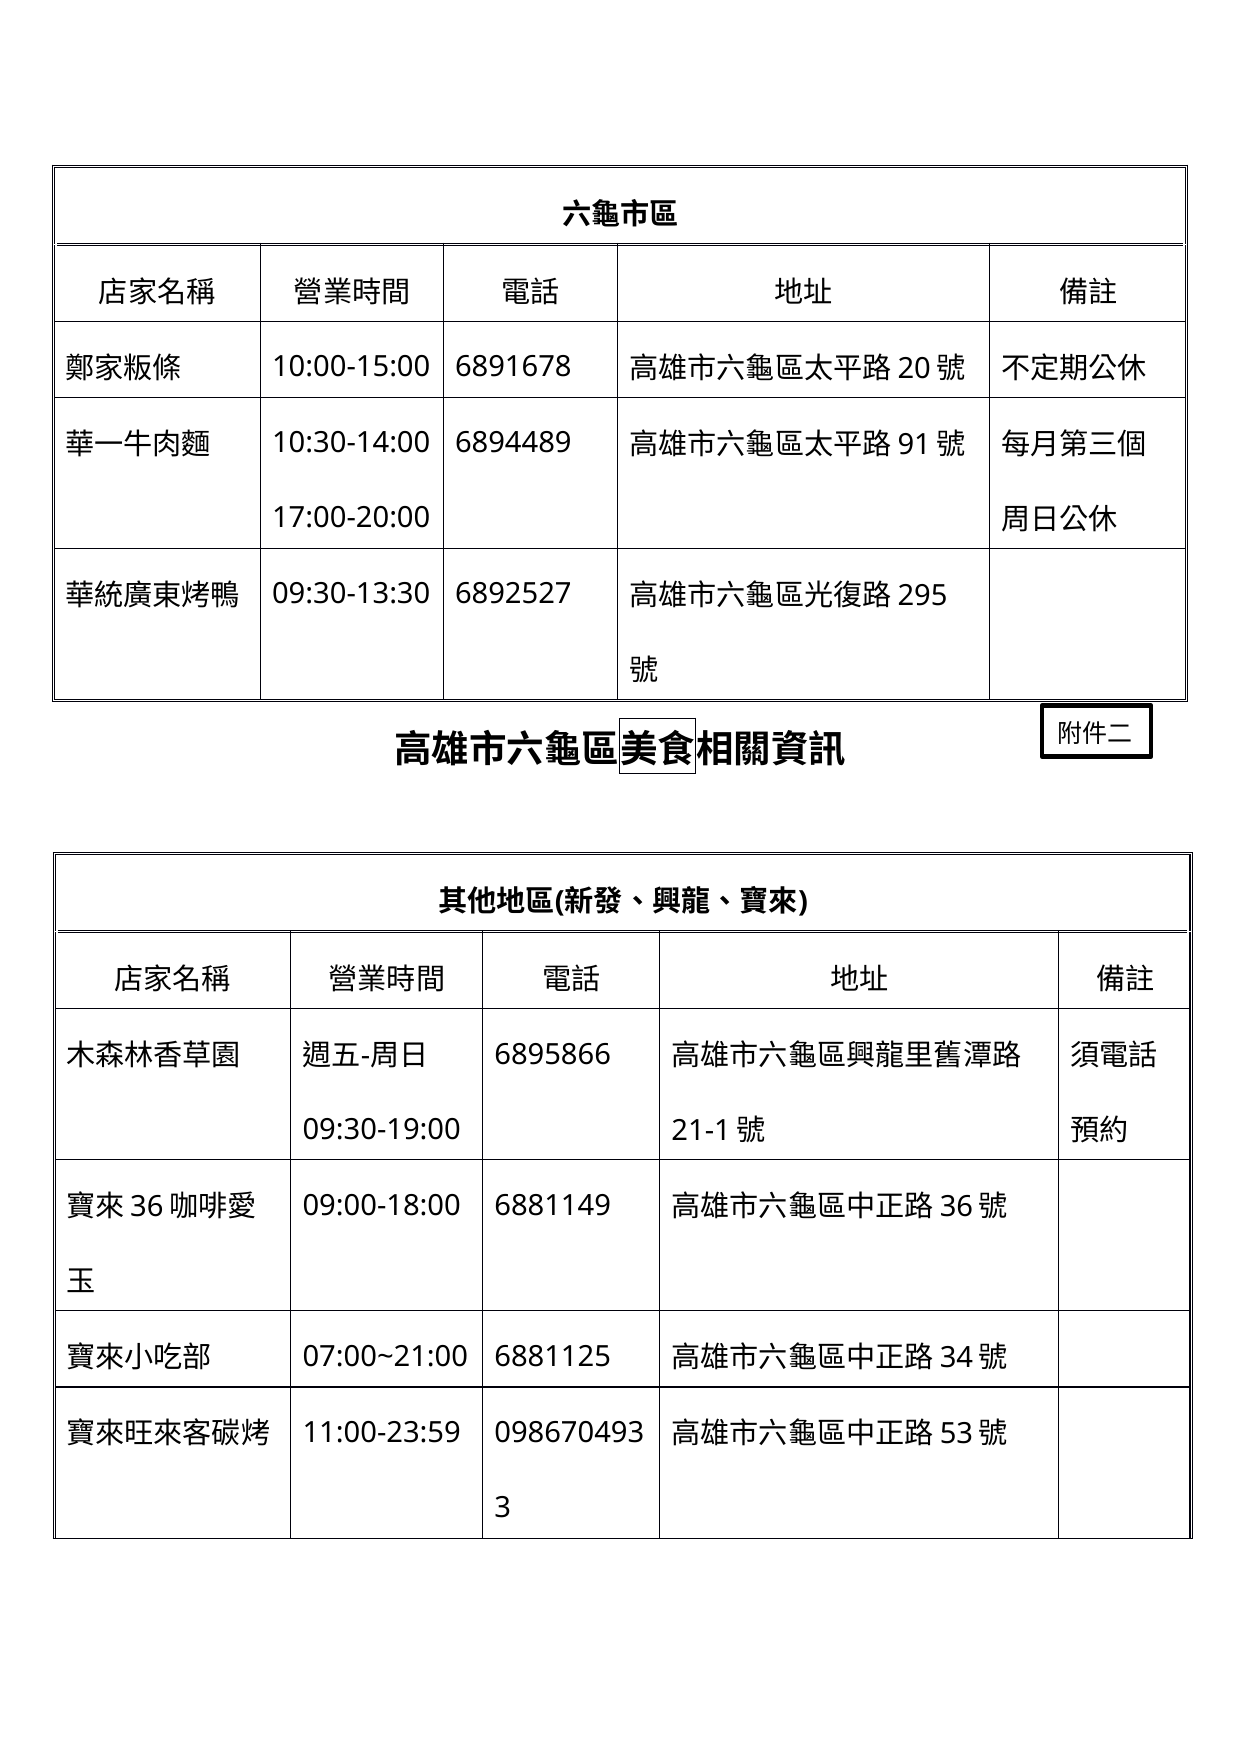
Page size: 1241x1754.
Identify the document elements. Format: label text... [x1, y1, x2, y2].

table_cell 電話 [444, 246, 617, 321]
table_cell 高雄市六龜區中正路53號 [660, 1388, 1058, 1537]
table_cell 0986704933 [483, 1388, 659, 1537]
table_cell 高雄市六龜區太平路91號 [618, 398, 989, 548]
table_cell [990, 549, 1185, 699]
table_cell 不定期公休 [990, 322, 1185, 397]
table_cell 高雄市六龜區中正路34號 [660, 1311, 1058, 1386]
table_cell 高雄市六龜區光復路295號 [618, 549, 989, 699]
table_cell 地址 [618, 246, 989, 321]
table_cell [1059, 1160, 1189, 1310]
table_cell 店家名稱 [55, 243, 260, 321]
table_cell 高雄市六龜區太平路20號 [618, 322, 989, 397]
table_cell 備註 [990, 243, 1185, 321]
table_cell [1059, 1311, 1189, 1386]
table_cell 6895866 [483, 1009, 659, 1159]
table_cell 備註 [1059, 930, 1191, 1008]
table_cell 營業時間 [261, 246, 443, 321]
table_cell 華一牛肉麵 [55, 398, 260, 548]
table_cell 華統廣東烤鴨 [55, 549, 260, 699]
table_cell 09:00-18:00 [291, 1160, 482, 1310]
table_cell 6894489 [444, 398, 617, 548]
table_cell 地址 [660, 933, 1058, 1008]
table_cell 10:00-15:00 [261, 322, 443, 397]
table_cell 6881149 [483, 1160, 659, 1310]
table_cell 木森林香草園 [56, 1009, 290, 1159]
table_cell 07:00~21:00 [291, 1311, 482, 1386]
table_cell 寶來小吃部 [56, 1311, 290, 1386]
table_cell 6881125 [483, 1311, 659, 1386]
table_cell 電話 [483, 933, 659, 1008]
table_cell 6892527 [444, 549, 617, 699]
table_cell 週五-周日09:30-19:00 [291, 1009, 482, 1159]
text 附件二 [1057, 713, 1136, 749]
table_cell 6891678 [444, 322, 617, 397]
table_cell 09:30-13:30 [261, 549, 443, 699]
table_cell [1059, 1388, 1189, 1537]
table_cell 高雄市六龜區中正路36號 [660, 1160, 1058, 1310]
table_header 其他地區(新發、興龍、寶來) [56, 855, 1189, 930]
table_cell 營業時間 [291, 933, 482, 1008]
table_header 六龜市區 [55, 168, 1185, 243]
table_cell 鄭家粄條 [55, 322, 260, 397]
table_cell 店家名稱 [54, 930, 290, 1008]
table_cell 高雄市六龜區興龍里舊潭路21-1號 [660, 1009, 1058, 1159]
table_cell 寶來36咖啡愛玉 [56, 1160, 290, 1310]
table_cell 11:00-23:59 [291, 1388, 482, 1537]
table_cell 每月第三個周日公休 [990, 398, 1185, 548]
table_cell 10:30-14:00 17:00-20:00 [261, 398, 443, 548]
table_cell 須電話預約 [1059, 1009, 1189, 1159]
table_cell 寶來旺來客碳烤 [56, 1388, 290, 1537]
text 高雄市六龜區美食相關資訊 [187, 702, 1053, 777]
